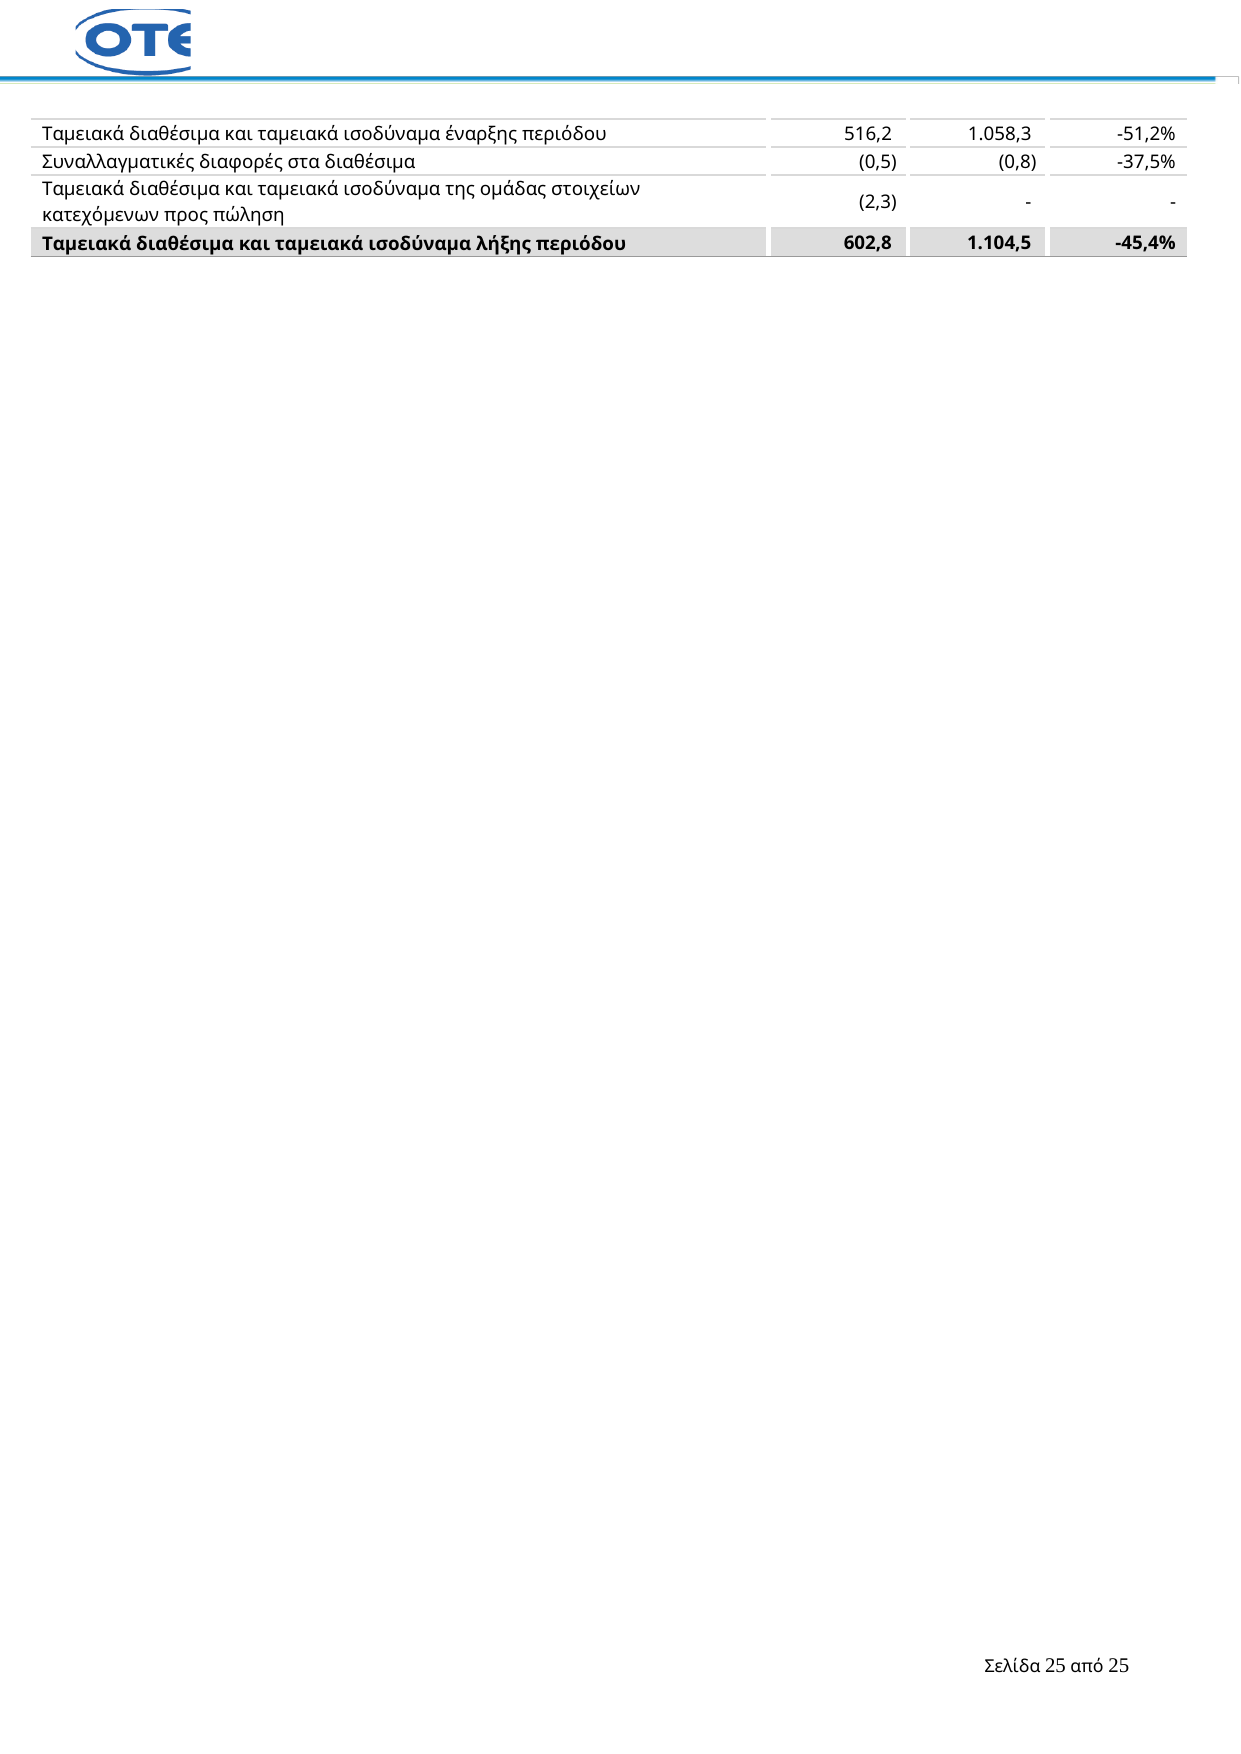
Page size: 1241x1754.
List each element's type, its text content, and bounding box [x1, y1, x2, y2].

picture [75, 9, 130, 68]
table_cell (2,3) [771, 176, 906, 227]
table_cell 1.058,3 [910, 120, 1045, 146]
table_cell (0,5) [771, 148, 906, 173]
table_cell 516,2 [771, 120, 906, 146]
table_cell -45,4% [1050, 229, 1187, 256]
table_cell 1.104,5 [910, 229, 1045, 256]
table_cell 602,8 [771, 229, 906, 256]
table_cell - [910, 176, 1045, 227]
table_cell (0,8) [910, 148, 1045, 173]
table_cell Ταμειακά διαθέσιμα και ταμειακά ισοδύναμα λήξης περιόδου [31, 229, 766, 256]
table_cell - [1050, 176, 1187, 227]
table_cell -51,2% [1050, 120, 1187, 146]
table_cell Συναλλαγματικές διαφορές στα διαθέσιμα [31, 148, 766, 173]
table_cell Ταμειακά διαθέσιμα και ταμειακά ισοδύναμα της ομάδας στοιχείων κατεχόμενων προς πώληση [31, 176, 766, 227]
table_cell -37,5% [1050, 148, 1187, 173]
table_cell Ταμειακά διαθέσιμα και ταμειακά ισοδύναμα έναρξης περιόδου [31, 120, 766, 146]
